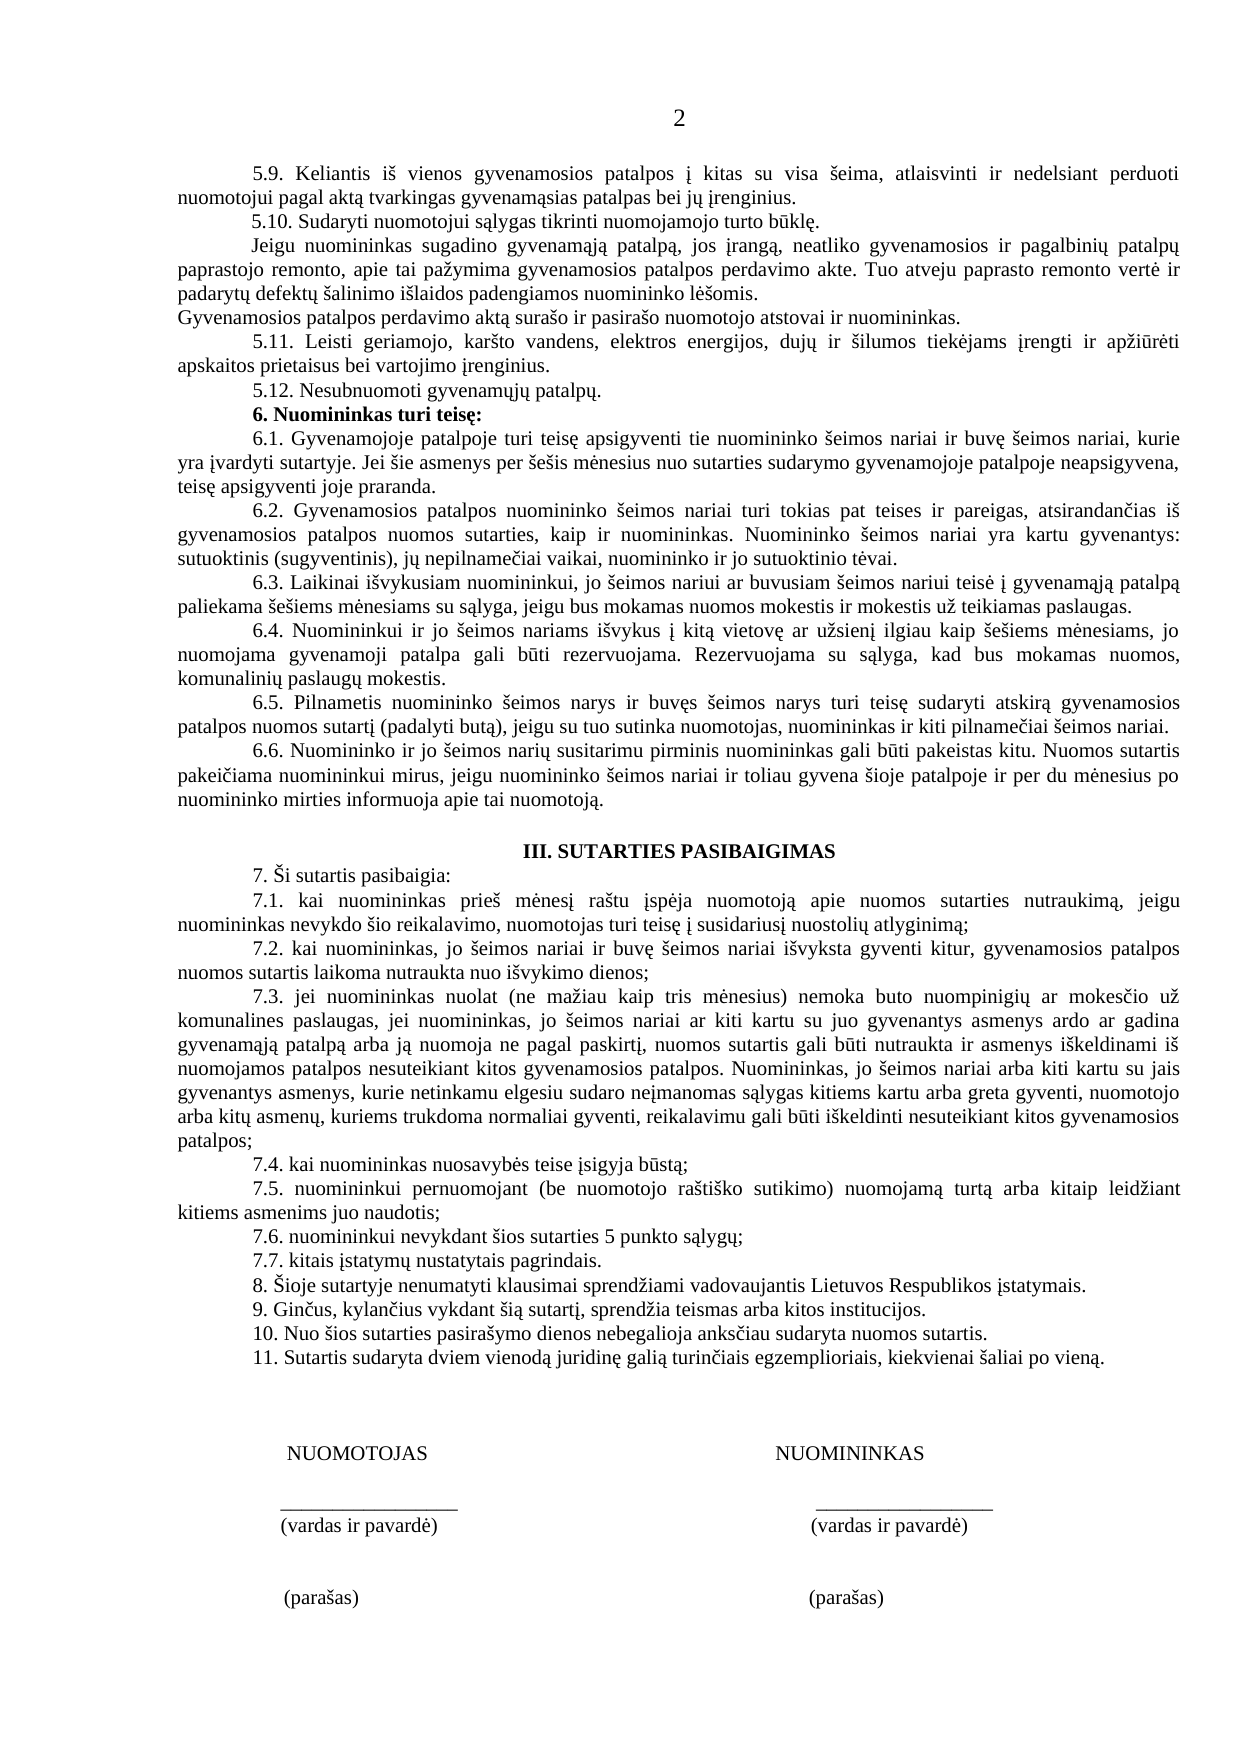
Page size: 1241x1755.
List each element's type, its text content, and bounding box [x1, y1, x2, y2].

text (vardas ir pavardė) (vardas ir pavardė) [280, 1513, 1181, 1537]
text (parašas) (parašas) [177, 1585, 1181, 1609]
text 7.4. kai nuomininkas nuosavybės teise įsigyja būstą; [177, 1152, 1181, 1176]
text 7.3. jei nuomininkas nuolat (ne mažiau kaip tris mėnesius) nemoka buto nuompinigių ar mokesčio už komunalines paslaugas, jei nuomininkas, jo šeimos nariai ar kiti kartu su juo gyvenantys asmenys ardo ar gadina gyvenamąją patalpą arba ją nuomoja ne pagal paskirtį, nuomos sutartis gali būti nutraukta ir asmenys iškeldinami iš nuomojamos patalpos nesuteikiant kitos gyvenamosios patalpos. Nuomininkas, jo šeimos nariai arba kiti kartu su jais gyvenantys asmenys, kurie netinkamu elgesiu sudaro neįmanomas sąlygas kitiems kartu arba greta gyventi, nuomotojo arba kitų asmenų, kuriems trukdoma normaliai gyventi, reikalavimu gali būti iškeldinti nesuteikiant kitos gyvenamosios patalpos; [177, 984, 1181, 1152]
text 8. Šioje sutartyje nenumatyti klausimai sprendžiami vadovaujantis Lietuvos Respublikos įstatymais. [177, 1272, 1181, 1297]
text 5.12. Nesubnuomoti gyvenamųjų patalpų. [177, 377, 1181, 402]
text 7.1. kai nuomininkas prieš mėnesį raštu įspėja nuomotoją apie nuomos sutarties nutraukimą, jeigu nuomininkas nevykdo šio reikalavimo, nuomotojas turi teisę į susidariusį nuostolių atlyginimą; [177, 887, 1181, 936]
text 9. Ginčus, kylančius vykdant šią sutartį, sprendžia teismas arba kitos institucijos. [177, 1297, 1181, 1321]
text 11. Sutartis sudaryta dviem vienodą juridinę galią turinčiais egzemplioriais, kiekvienai šaliai po vieną. [177, 1345, 1181, 1369]
text 6.5. Pilnametis nuomininko šeimos narys ir buvęs šeimos narys turi teisę sudaryti atskirą gyvenamosios patalpos nuomos sutartį (padalyti butą), jeigu su tuo sutinka nuomotojas, nuomininkas ir kiti pilnamečiai šeimos nariai. [177, 690, 1181, 738]
text 5.10. Sudaryti nuomotojui sąlygas tikrinti nuomojamojo turto būklę. [177, 209, 1181, 233]
text 7. Ši sutartis pasibaigia: [177, 863, 1181, 887]
text 5.11. Leisti geriamojo, karšto vandens, elektros energijos, dujų ir šilumos tiekėjams įrengti ir apžiūrėti apskaitos prietaisus bei vartojimo įrenginius. [177, 329, 1181, 377]
text 7.6. nuomininkui nevykdant šios sutarties 5 punkto sąlygų; [177, 1224, 1181, 1248]
text 7.2. kai nuomininkas, jo šeimos nariai ir buvę šeimos nariai išvyksta gyventi kitur, gyvenamosios patalpos nuomos sutartis laikoma nutraukta nuo išvykimo dienos; [177, 936, 1181, 984]
text 6.6. Nuomininko ir jo šeimos narių susitarimu pirminis nuomininkas gali būti pakeistas kitu. Nuomos sutartis pakeičiama nuomininkui mirus, jeigu nuomininko šeimos nariai ir toliau gyvena šioje patalpoje ir per du mėnesius po nuomininko mirties informuoja apie tai nuomotoją. [177, 738, 1181, 811]
text 7.5. nuomininkui pernuomojant (be nuomotojo raštiško sutikimo) nuomojamą turtą arba kitaip leidžiant kitiems asmenims juo naudotis; [177, 1176, 1181, 1224]
text NUOMOTOJAS NUOMININKAS [177, 1441, 1181, 1465]
text III. SUTARTIES PASIBAIGIMAS [177, 839, 1181, 863]
text Gyvenamosios patalpos perdavimo aktą surašo ir pasirašo nuomotojo atstovai ir nuomininkas. [177, 305, 1181, 329]
text 6.2. Gyvenamosios patalpos nuomininko šeimos nariai turi tokias pat teises ir pareigas, atsirandančias iš gyvenamosios patalpos nuomos sutarties, kaip ir nuomininkas. Nuomininko šeimos nariai yra kartu gyvenantys: sutuoktinis (sugyventinis), jų nepilnamečiai vaikai, nuomininko ir jo sutuoktinio tėvai. [177, 498, 1181, 570]
text 6.1. Gyvenamojoje patalpoje turi teisę apsigyventi tie nuomininko šeimos nariai ir buvę šeimos nariai, kurie yra įvardyti sutartyje. Jei šie asmenys per šešis mėnesius nuo sutarties sudarymo gyvenamojoje patalpoje neapsigyvena, teisę apsigyventi joje praranda. [177, 426, 1181, 498]
text Jeigu nuomininkas sugadino gyvenamąją patalpą, jos įrangą, neatliko gyvenamosios ir pagalbinių patalpų paprastojo remonto, apie tai pažymima gyvenamosios patalpos perdavimo akte. Tuo atveju paprasto remonto vertė ir padarytų defektų šalinimo išlaidos padengiamos nuomininko lėšomis. [177, 233, 1181, 305]
text 10. Nuo šios sutarties pasirašymo dienos nebegalioja anksčiau sudaryta nuomos sutartis. [177, 1321, 1181, 1345]
text _________________ _________________ [280, 1489, 1181, 1513]
text 6.4. Nuomininkui ir jo šeimos nariams išvykus į kitą vietovę ar užsienį ilgiau kaip šešiems mėnesiams, jo nuomojama gyvenamoji patalpa gali būti rezervuojama. Rezervuojama su sąlyga, kad bus mokamas nuomos, komunalinių paslaugų mokestis. [177, 618, 1181, 690]
text 6. Nuomininkas turi teisę: [177, 402, 1181, 426]
text 7.7. kitais įstatymų nustatytais pagrindais. [177, 1248, 1181, 1272]
text 6.3. Laikinai išvykusiam nuomininkui, jo šeimos nariui ar buvusiam šeimos nariui teisė į gyvenamąją patalpą paliekama šešiems mėnesiams su sąlyga, jeigu bus mokamas nuomos mokestis ir mokestis už teikiamas paslaugas. [177, 570, 1181, 618]
text 5.9. Keliantis iš vienos gyvenamosios patalpos į kitas su visa šeima, atlaisvinti ir nedelsiant perduoti nuomotojui pagal aktą tvarkingas gyvenamąsias patalpas bei jų įrenginius. [177, 161, 1181, 209]
